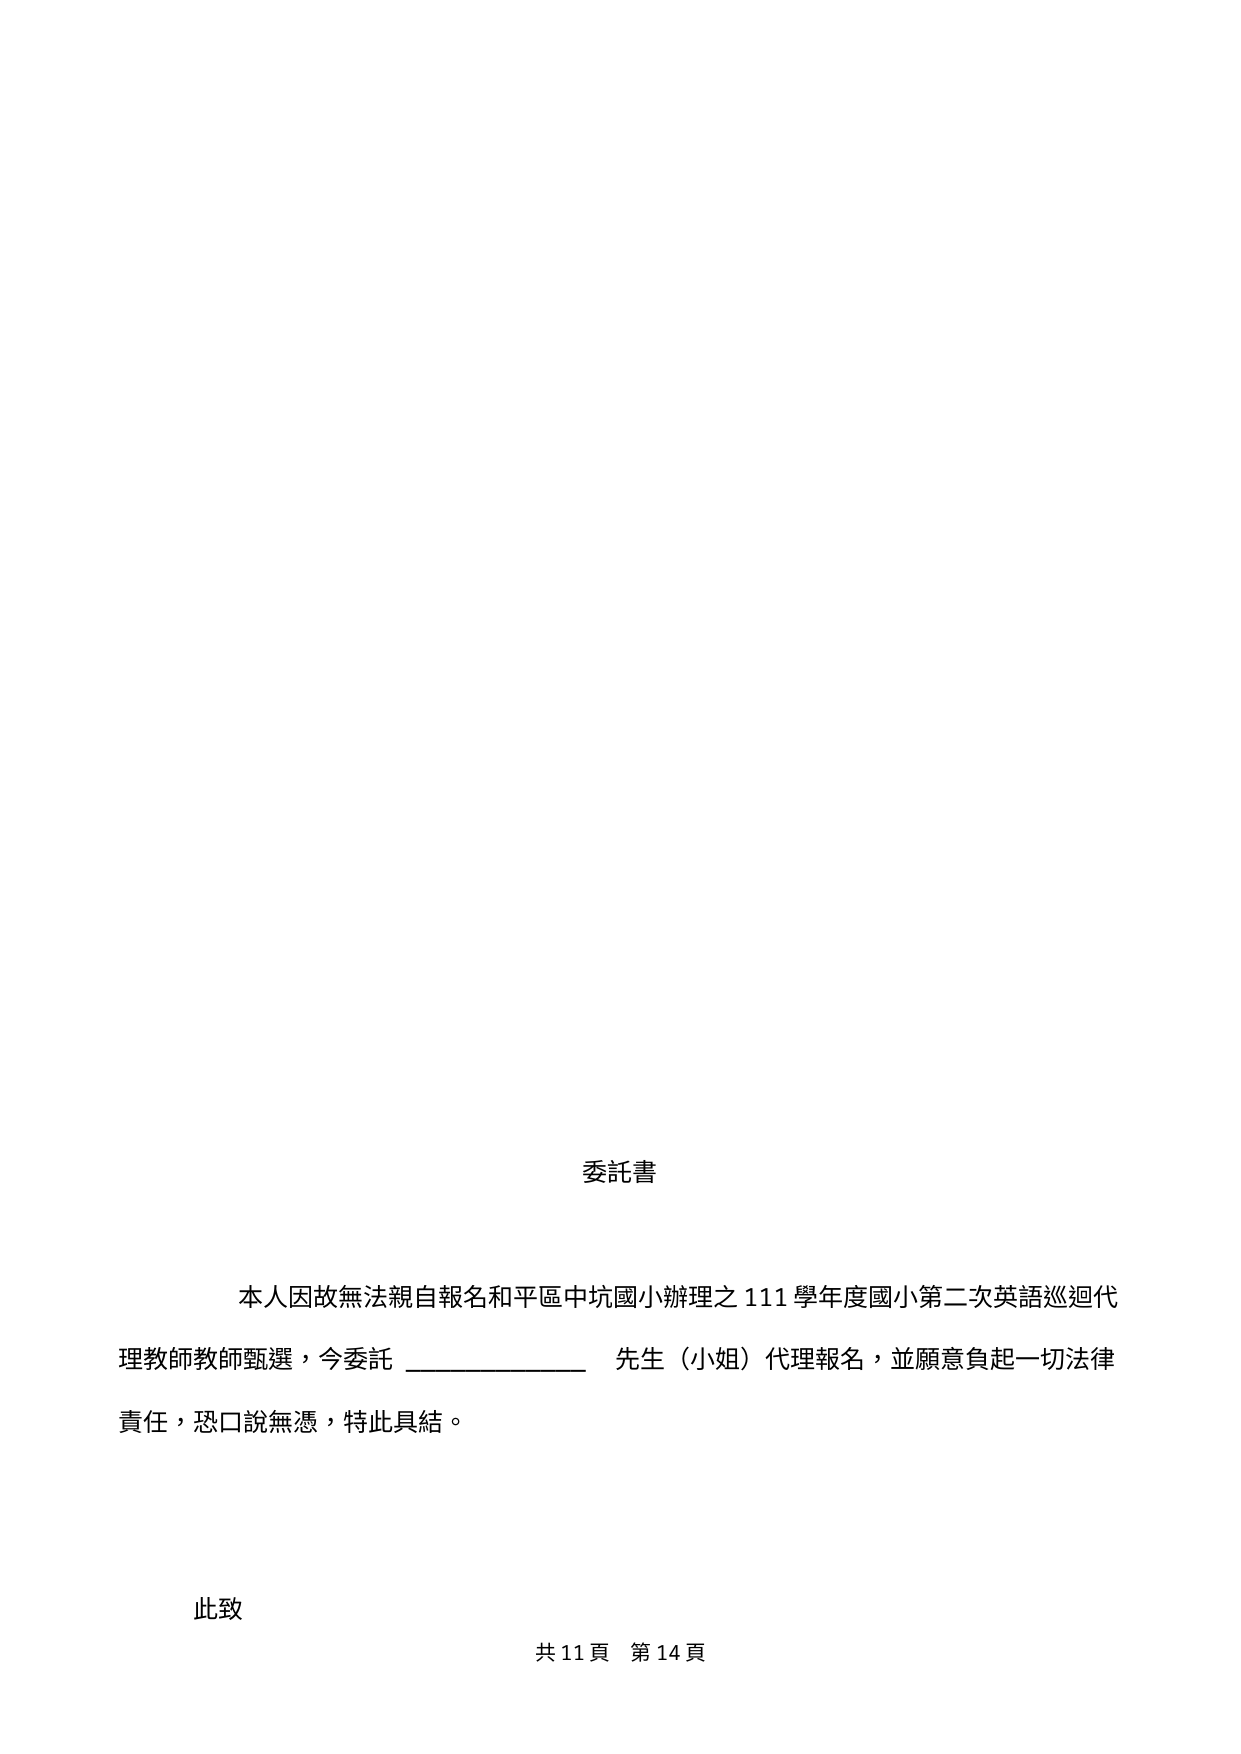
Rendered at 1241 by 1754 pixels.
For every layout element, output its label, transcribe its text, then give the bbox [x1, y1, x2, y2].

text 委託書 [118, 1129, 1122, 1191]
text 本人因故無法親自報名和平區中坑國小辦理之111學年度國小第二次英語巡迴代理教師教師甄選，今委託 ____________ 先生（小姐）代理報名，並願意負起一切法律責任，恐口說無憑，特此具結。 [118, 1254, 1122, 1441]
text 此致 [118, 1566, 1122, 1629]
